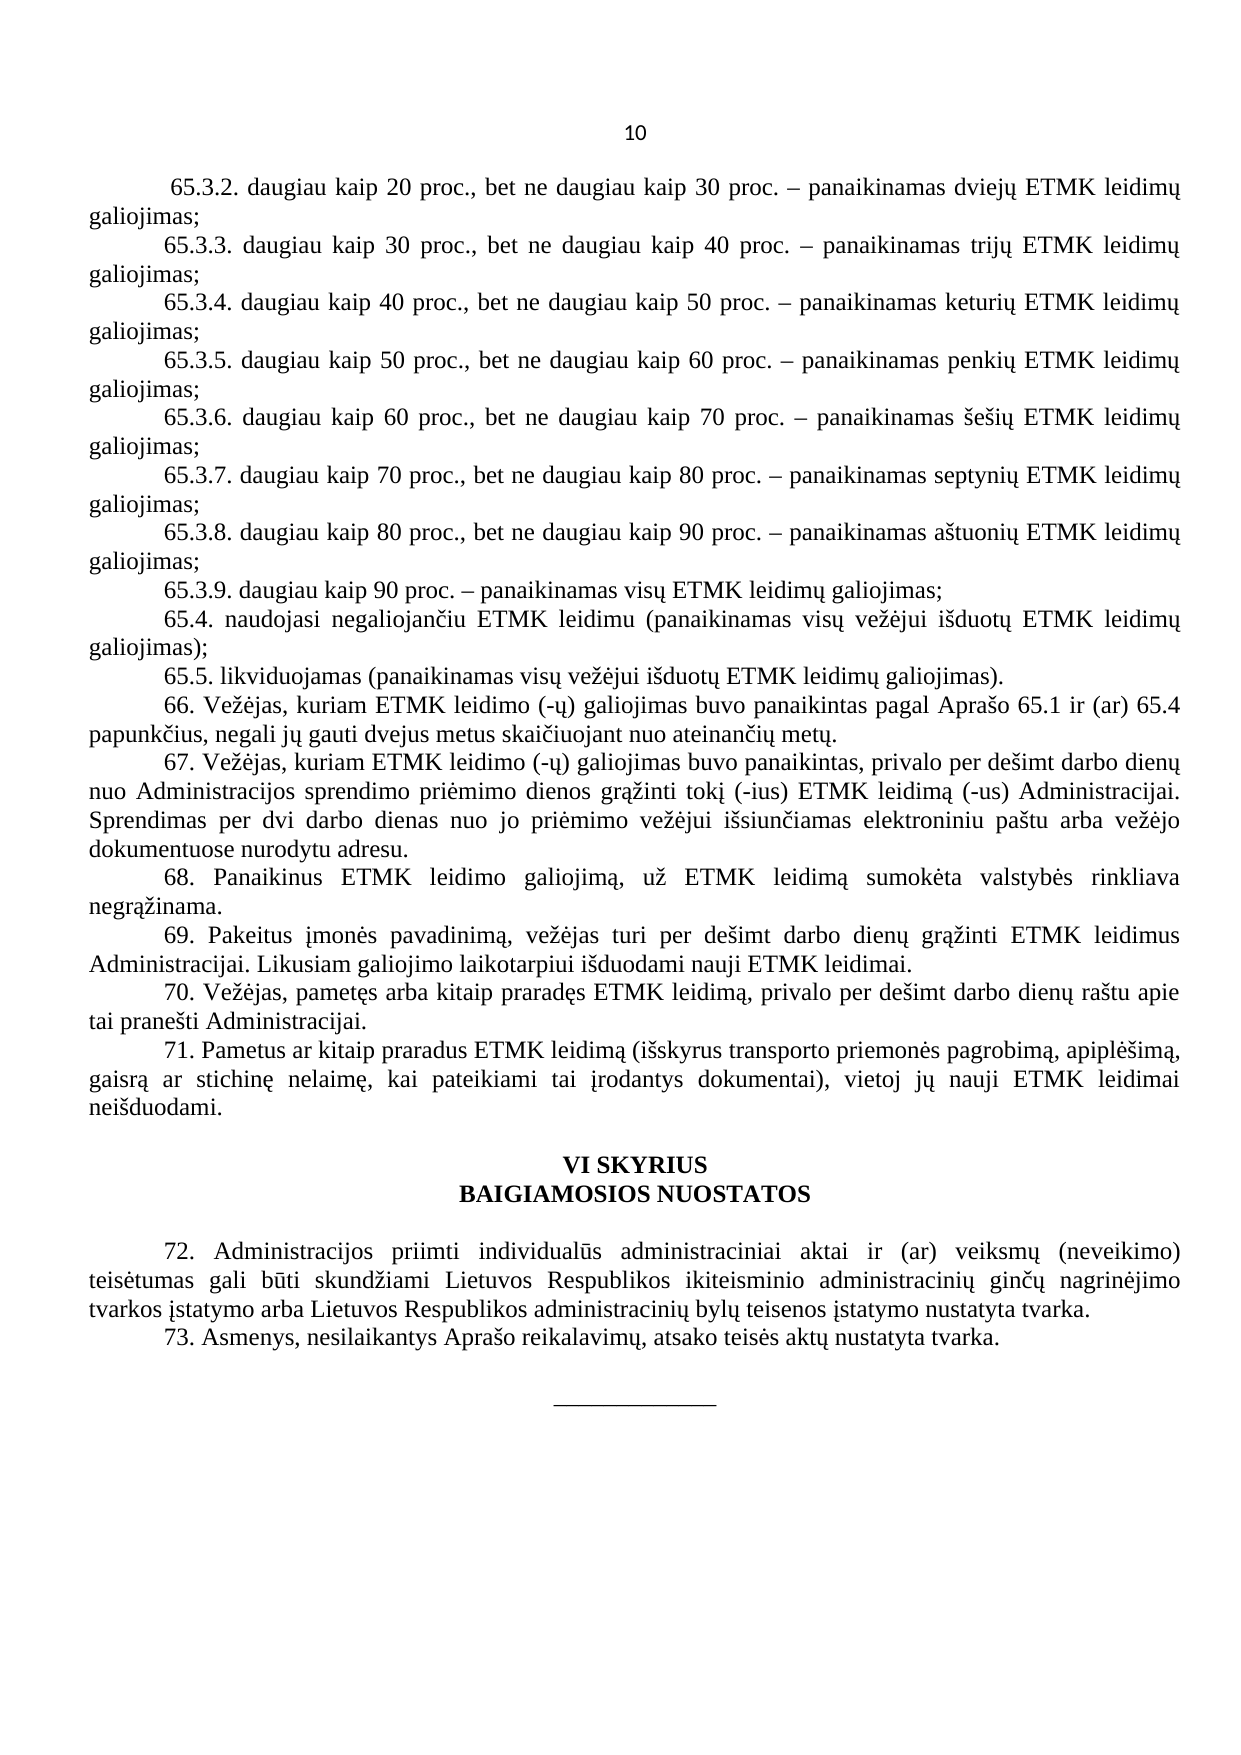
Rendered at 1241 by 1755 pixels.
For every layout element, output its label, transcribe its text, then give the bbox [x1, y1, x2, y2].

text 72. Administracijos priimti individualūs administraciniai aktai ir (ar) veiksmų (neveikimo) teisėtumas gali būti skundžiami Lietuvos Respublikos ikiteisminio administracinių ginčų nagrinėjimo tvarkos įstatymo arba Lietuvos Respublikos administracinių bylų teisenos įstatymo nustatyta tvarka. [89, 1236, 1181, 1322]
text 73. Asmenys, nesilaikantys Aprašo reikalavimų, atsako teisės aktų nustatyta tvarka. [89, 1322, 1181, 1351]
text 70. Vežėjas, pametęs arba kitaip praradęs ETMK leidimą, privalo per dešimt darbo dienų raštu apie tai pranešti Administracijai. [89, 977, 1181, 1035]
text 68. Panaikinus ETMK leidimo galiojimą, už ETMK leidimą sumokėta valstybės rinkliava negrąžinama. [89, 862, 1181, 920]
text 65.3.9. daugiau kaip 90 proc. – panaikinamas visų ETMK leidimų galiojimas; [89, 575, 1181, 604]
text 65.5. likviduojamas (panaikinamas visų vežėjui išduotų ETMK leidimų galiojimas). [89, 661, 1181, 690]
text 65.4. naudojasi negaliojančiu ETMK leidimu (panaikinamas visų vežėjui išduotų ETMK leidimų galiojimas); [89, 604, 1181, 661]
text 65.3.2. daugiau kaip 20 proc., bet ne daugiau kaip 30 proc. – panaikinamas dviejų ETMK leidimų galiojimas; [89, 172, 1181, 230]
text VI SKYRIUS BAIGIAMOSIOS NUOSTATOS [89, 1150, 1181, 1207]
text 65.3.8. daugiau kaip 80 proc., bet ne daugiau kaip 90 proc. – panaikinamas aštuonių ETMK leidimų galiojimas; [89, 517, 1181, 575]
text 71. Pametus ar kitaip praradus ETMK leidimą (išskyrus transporto priemonės pagrobimą, apiplėšimą, gaisrą ar stichinę nelaimę, kai pateikiami tai įrodantys dokumentai), vietoj jų nauji ETMK leidimai neišduodami. [89, 1035, 1181, 1121]
text 65.3.3. daugiau kaip 30 proc., bet ne daugiau kaip 40 proc. – panaikinamas trijų ETMK leidimų galiojimas; [89, 230, 1181, 287]
text 65.3.6. daugiau kaip 60 proc., bet ne daugiau kaip 70 proc. – panaikinamas šešių ETMK leidimų galiojimas; [89, 402, 1181, 460]
text _____________ [89, 1380, 1181, 1409]
text 69. Pakeitus įmonės pavadinimą, vežėjas turi per dešimt darbo dienų grąžinti ETMK leidimus Administracijai. Likusiam galiojimo laikotarpiui išduodami nauji ETMK leidimai. [89, 920, 1181, 977]
text 65.3.5. daugiau kaip 50 proc., bet ne daugiau kaip 60 proc. – panaikinamas penkių ETMK leidimų galiojimas; [89, 345, 1181, 402]
text 66. Vežėjas, kuriam ETMK leidimo (-ų) galiojimas buvo panaikintas pagal Aprašo 65.1 ir (ar) 65.4 papunkčius, negali jų gauti dvejus metus skaičiuojant nuo ateinančių metų. [89, 690, 1181, 747]
text 65.3.4. daugiau kaip 40 proc., bet ne daugiau kaip 50 proc. – panaikinamas keturių ETMK leidimų galiojimas; [89, 287, 1181, 345]
text 67. Vežėjas, kuriam ETMK leidimo (-ų) galiojimas buvo panaikintas, privalo per dešimt darbo dienų nuo Administracijos sprendimo priėmimo dienos grąžinti tokį (-ius) ETMK leidimą (-us) Administracijai. Sprendimas per dvi darbo dienas nuo jo priėmimo vežėjui išsiunčiamas elektroniniu paštu arba vežėjo dokumentuose nurodytu adresu. [89, 747, 1181, 862]
text 65.3.7. daugiau kaip 70 proc., bet ne daugiau kaip 80 proc. – panaikinamas septynių ETMK leidimų galiojimas; [89, 460, 1181, 517]
